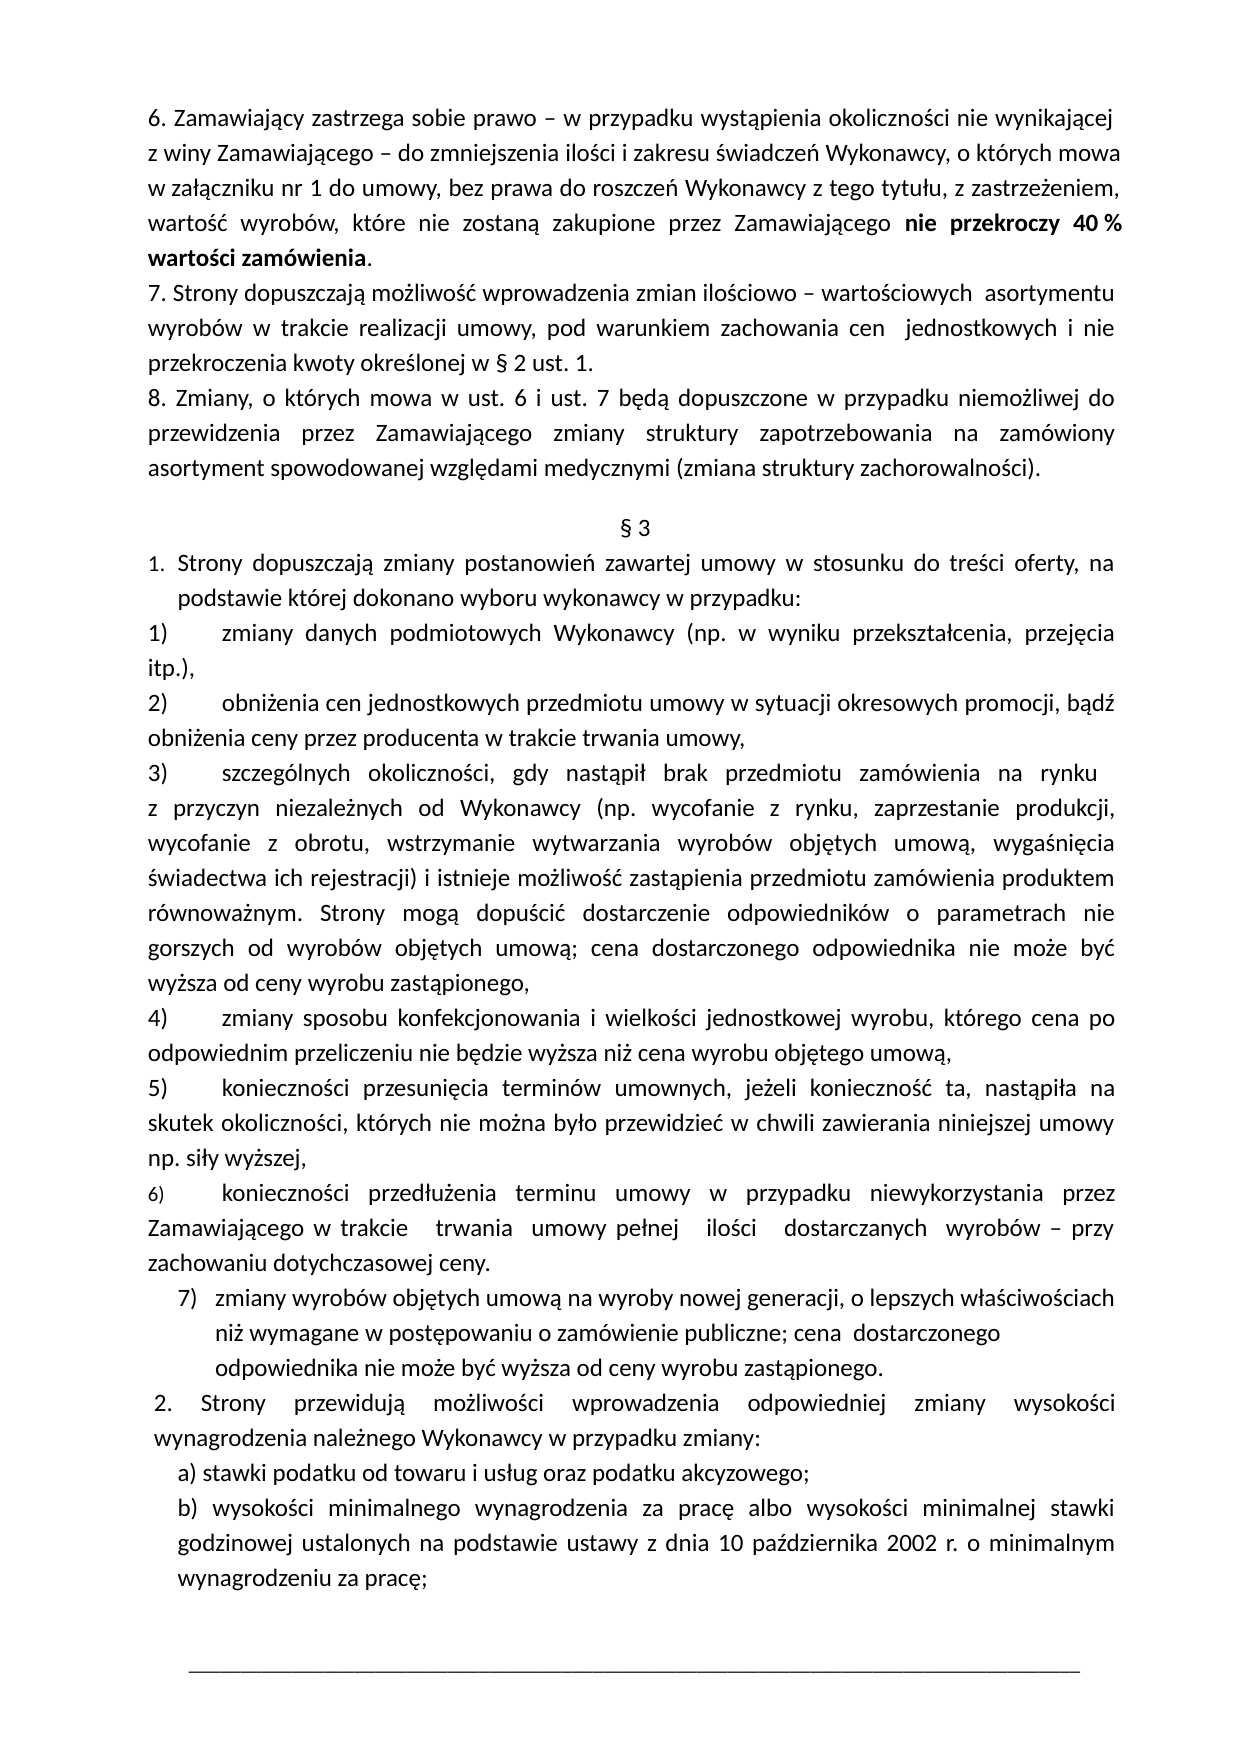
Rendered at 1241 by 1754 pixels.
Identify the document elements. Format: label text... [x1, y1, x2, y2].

text § 3 [154, 512, 1116, 542]
text 6. Zamawiający zastrzega sobie prawo – w przypadku wystąpienia okoliczności nie wynikającej z winy Zamawiającego – do zmniejszenia ilości i zakresu świadczeń Wykonawcy, o których mowa w załączniku nr 1 do umowy, bez prawa do roszczeń Wykonawcy z tego tytułu, z zastrzeżeniem, wartość wyrobów, które nie zostaną zakupione przez Zamawiającego nie przekroczy 40 % wartości zamówienia. [148, 102, 1122, 272]
list szczególnych okoliczności, gdy nastąpił brak przedmiotu zamówienia na rynku z przyczyn niezależnych od Wykonawcy (np. wycofanie z rynku, zaprzestanie produkcji, wycofanie z obrotu, wstrzymanie wytwarzania wyrobów objętych umową, wygaśnięcia świadectwa ich rejestracji) i istnieje możliwość zastąpienia przedmiotu zamówienia produktem równoważnym. Strony mogą dopuścić dostarczenie odpowiedników o parametrach nie gorszych od wyrobów objętych umową; cena dostarczonego odpowiednika nie może być wyższa od ceny wyrobu zastąpionego, [148, 757, 1116, 997]
list Strony dopuszczają zmiany postanowień zawartej umowy w stosunku do treści oferty, na podstawie której dokonano wyboru wykonawcy w przypadku: [148, 547, 1116, 612]
list zmiany sposobu konfekcjonowania i wielkości jednostkowej wyrobu, którego cena po odpowiednim przeliczeniu nie będzie wyższa niż cena wyrobu objętego umową, [148, 1002, 1116, 1067]
list konieczności przedłużenia terminu umowy w przypadku niewykorzystania przez Zamawiającego w trakcie trwania umowy pełnej ilości dostarczanych wyrobów – przy zachowaniu dotychczasowej ceny. [148, 1177, 1116, 1277]
text 8. Zmiany, o których mowa w ust. 6 i ust. 7 będą dopuszczone w przypadku niemożliwej do przewidzenia przez Zamawiającego zmiany struktury zapotrzebowania na zamówiony asortyment spowodowanej względami medycznymi (zmiana struktury zachorowalności). [148, 382, 1116, 482]
text a) stawki podatku od towaru i usług oraz podatku akcyzowego; [177, 1457, 1116, 1487]
list obniżenia cen jednostkowych przedmiotu umowy w sytuacji okresowych promocji, bądź obniżenia ceny przez producenta w trakcie trwania umowy, [148, 687, 1116, 752]
list zmiany wyrobów objętych umową na wyroby nowej generacji, o lepszych właściwościach niż wymagane w postępowaniu o zamówienie publiczne; cena dostarczonego odpowiednika nie może być wyższa od ceny wyrobu zastąpionego. [177, 1282, 1122, 1382]
list konieczności przesunięcia terminów umownych, jeżeli konieczność ta, nastąpiła na skutek okoliczności, których nie można było przewidzieć w chwili zawierania niniejszej umowy np. siły wyższej, [148, 1072, 1116, 1172]
text b) wysokości minimalnego wynagrodzenia za pracę albo wysokości minimalnej stawki godzinowej ustalonych na podstawie ustawy z dnia 10 października 2002 r. o minimalnym wynagrodzeniu za pracę; [177, 1492, 1116, 1592]
text 2. Strony przewidują możliwości wprowadzenia odpowiedniej zmiany wysokości wynagrodzenia należnego Wykonawcy w przypadku zmiany: [154, 1387, 1116, 1452]
list zmiany danych podmiotowych Wykonawcy (np. w wyniku przekształcenia, przejęcia itp.), [148, 617, 1116, 682]
text 7. Strony dopuszczają możliwość wprowadzenia zmian ilościowo – wartościowych asortymentu wyrobów w trakcie realizacji umowy, pod warunkiem zachowania cen jednostkowych i nie przekroczenia kwoty określonej w § 2 ust. 1. [148, 277, 1116, 377]
